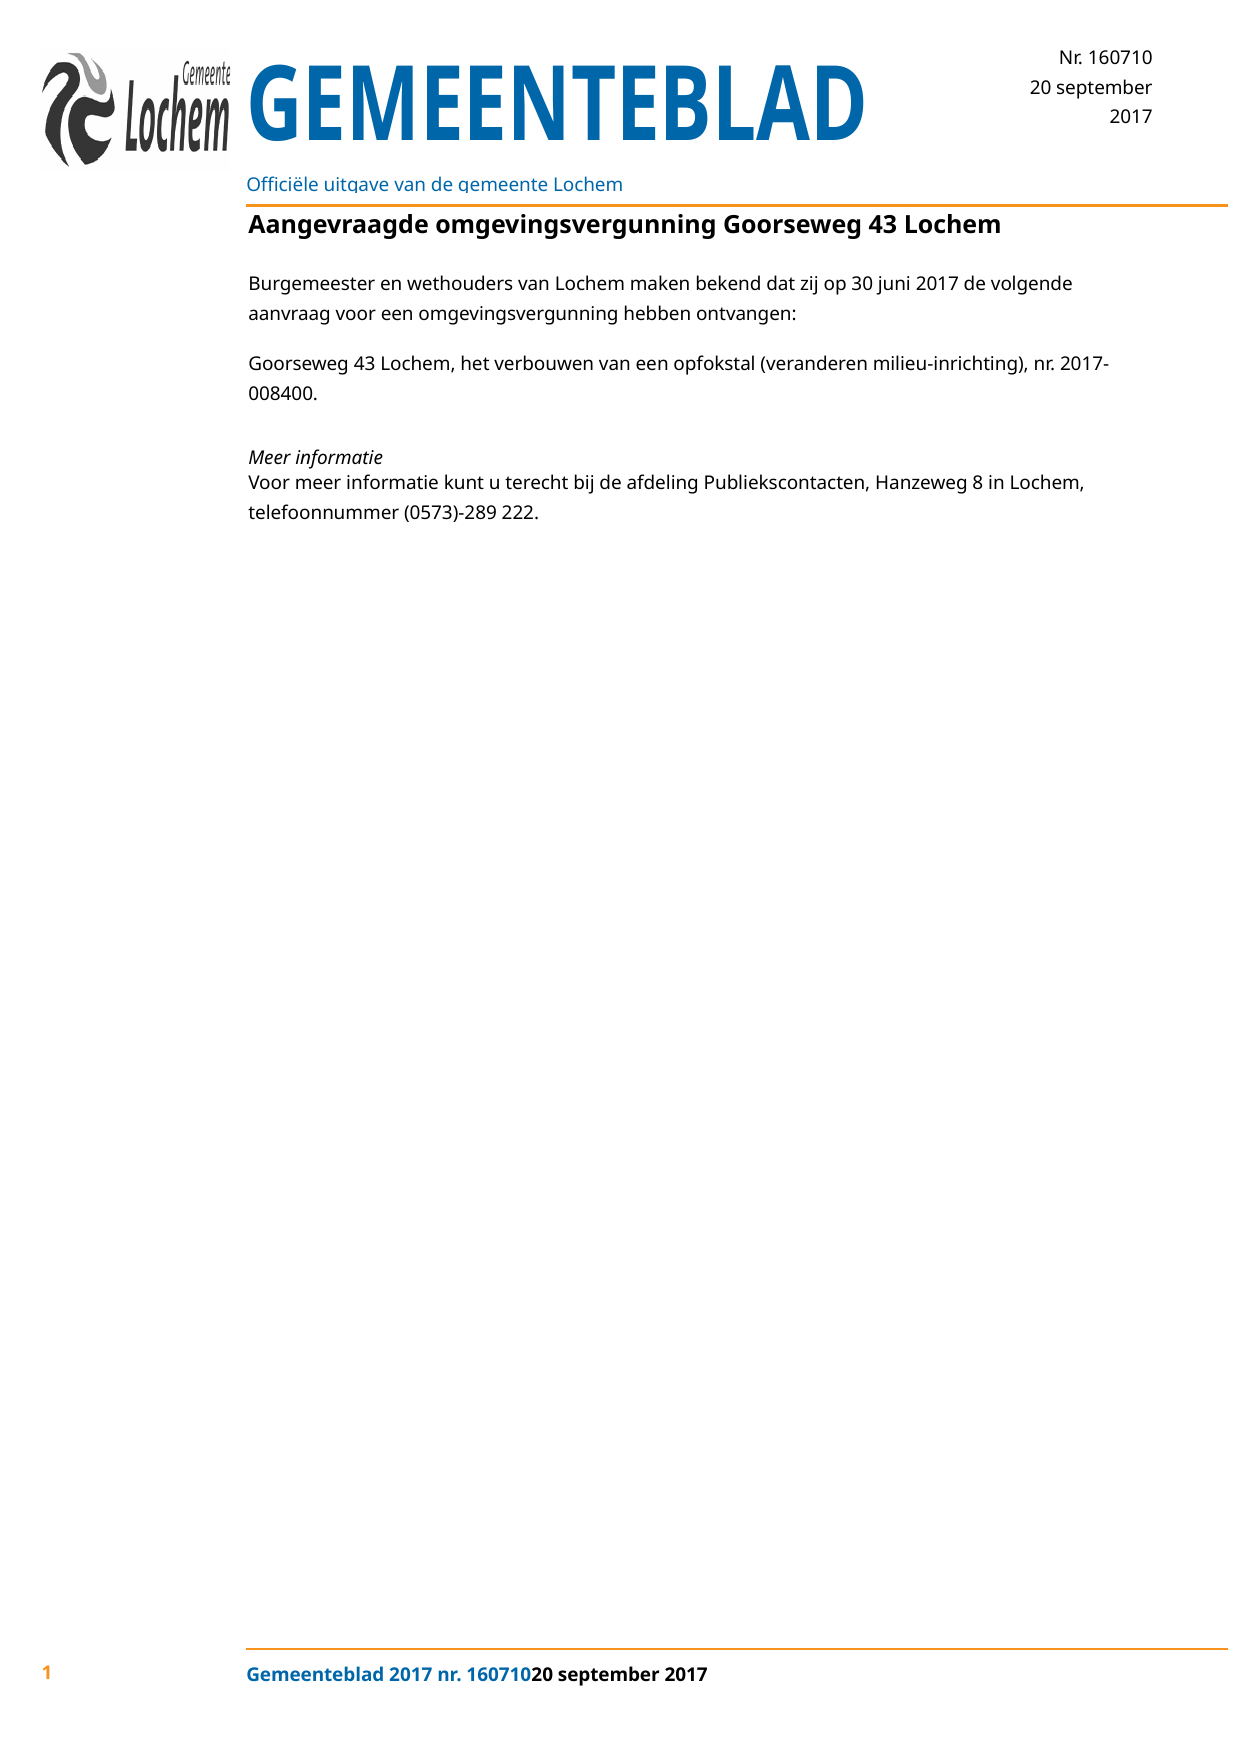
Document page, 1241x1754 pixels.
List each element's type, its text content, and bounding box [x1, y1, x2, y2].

text Aangevraagde omgevingsvergunning Goorseweg 43 Lochem [248, 207, 1152, 241]
text Meer informatie [248, 444, 1152, 469]
picture [41, 47, 231, 172]
text Burgemeester en wethouders van Lochem maken bekend dat zij op 30 juni 2017 de volgende aanvraag voor een omgevingsvergunning hebben ontvangen: [248, 270, 1152, 326]
text Voor meer informatie kunt u terecht bij de afdeling Publiekscontacten, Hanzeweg 8 in Lochem, telefoonnummer (0573)-289 222. [248, 469, 1152, 525]
text Goorseweg 43 Lochem, het verbouwen van een opfokstal (veranderen milieu-inrichting), nr. 2017-008400. [248, 350, 1152, 406]
